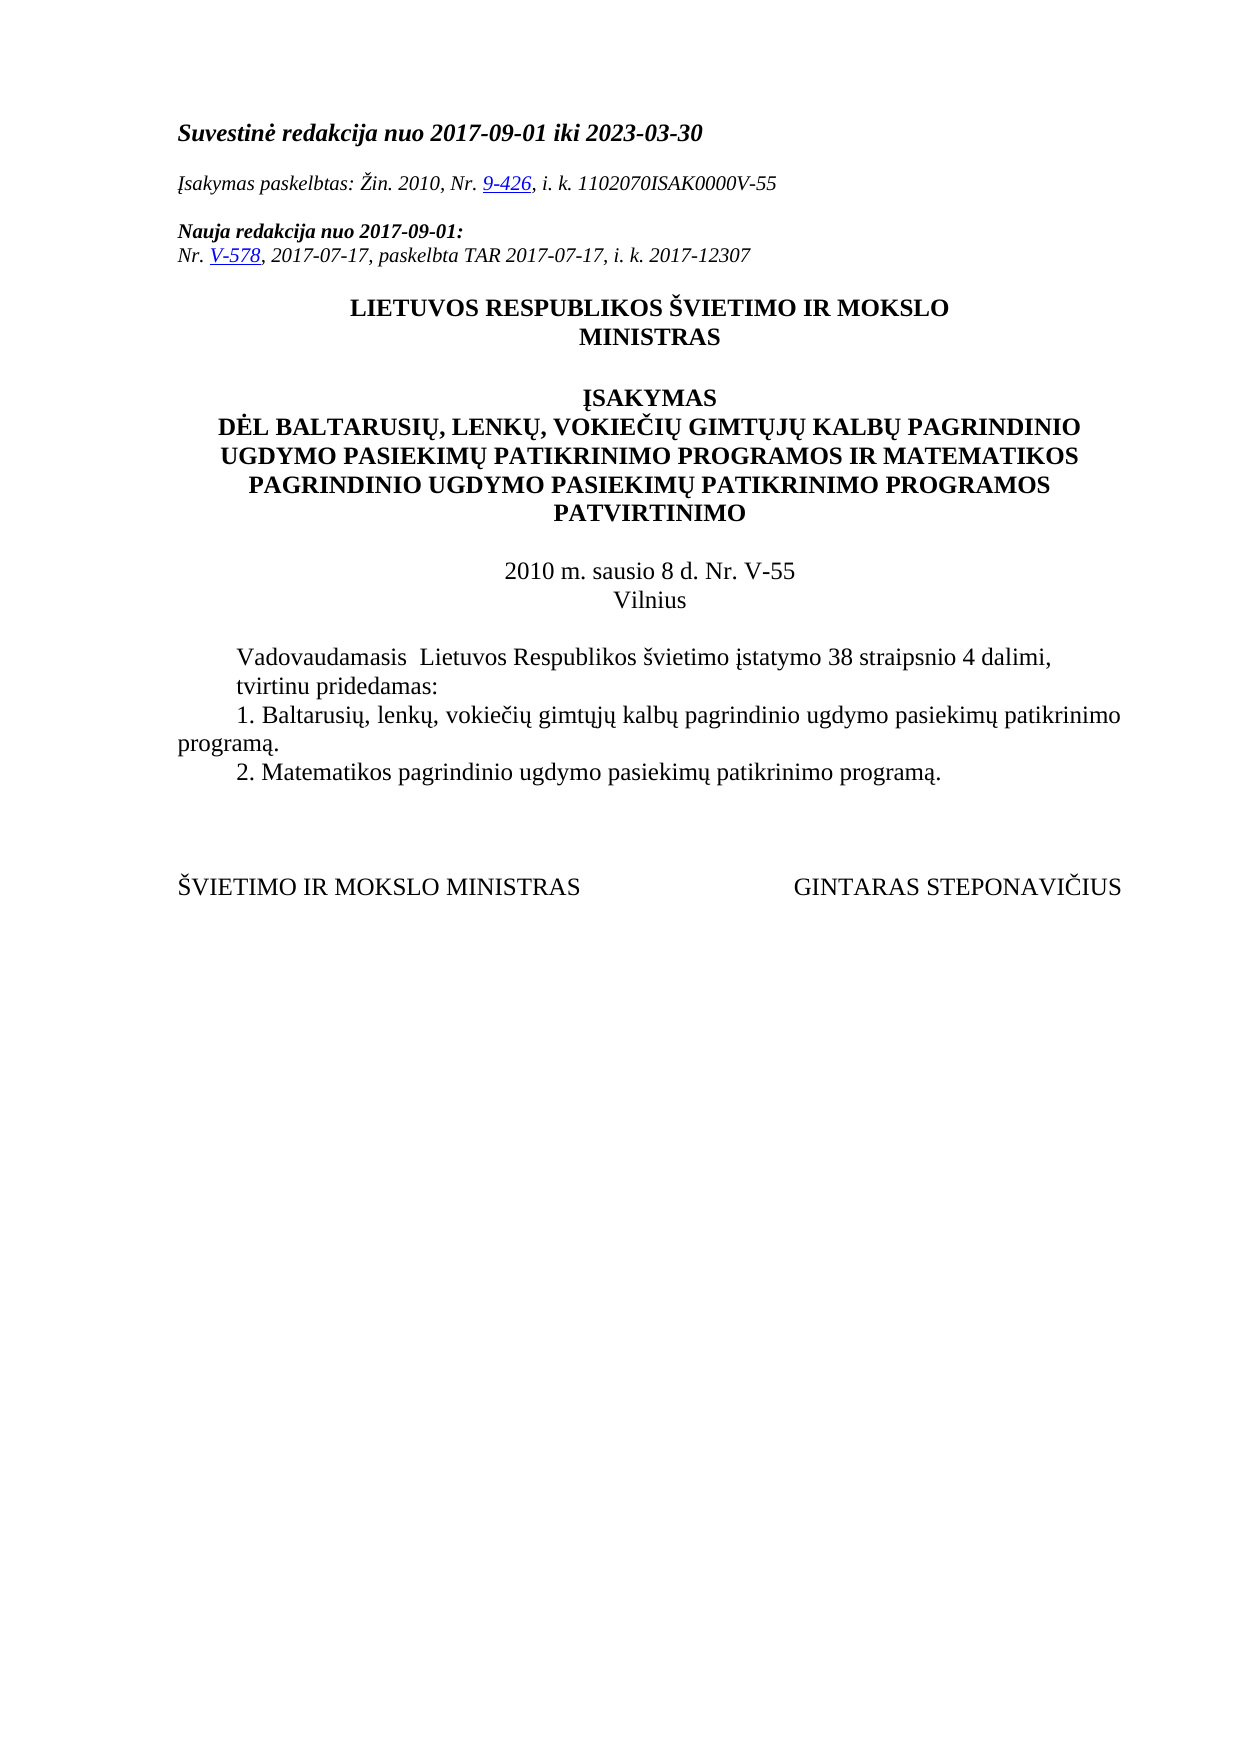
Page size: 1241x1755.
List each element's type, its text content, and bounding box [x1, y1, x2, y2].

text Švietimo ir mokslo ministras Gintaras Steponavičius [177, 872, 1122, 901]
text Įsakymas paskelbtas: Žin. 2010, Nr. 9-426, i. k. 1102070ISAK0000V-55 [177, 171, 1122, 195]
text DĖL BALTARUSIŲ, LENKŲ, VOKIEČIŲ GIMTŲJŲ KALBŲ PAGRINDINIO UGDYMO PASIEKIMŲ PATIKRINIMO PROGRAMOS IR MATEMATIKOS PAGRINDINIO UGDYMO PASIEKIMŲ PATIKRINIMO PROGRAMOS PATVIRTINIMO [177, 412, 1122, 527]
text Suvestinė redakcija nuo 2017-09-01 iki 2023-03-30 [177, 118, 1122, 147]
text tvirtinu pridedamas: [177, 671, 1122, 700]
text LIETUVOS RESPUBLIKOS ŠVIETIMO IR MOKSLO [177, 293, 1122, 322]
text ĮSAKYMAS [177, 383, 1122, 412]
text Vilnius [177, 585, 1122, 613]
text 2. Matematikos pagrindinio ugdymo pasiekimų patikrinimo programą. [177, 757, 1122, 786]
text 1. Baltarusių, lenkų, vokiečių gimtųjų kalbų pagrindinio ugdymo pasiekimų patikrinimo programą. [177, 700, 1122, 757]
text MINISTRAS [177, 322, 1122, 351]
text Nr. V-578, 2017-07-17, paskelbta TAR 2017-07-17, i. k. 2017-12307 [177, 243, 1122, 267]
text 2010 m. sausio 8 d. Nr. V-55 [177, 556, 1122, 585]
text Nauja redakcija nuo 2017-09-01: [177, 219, 1122, 243]
text Vadovaudamasis Lietuvos Respublikos švietimo įstatymo 38 straipsnio 4 dalimi, [177, 642, 1122, 671]
